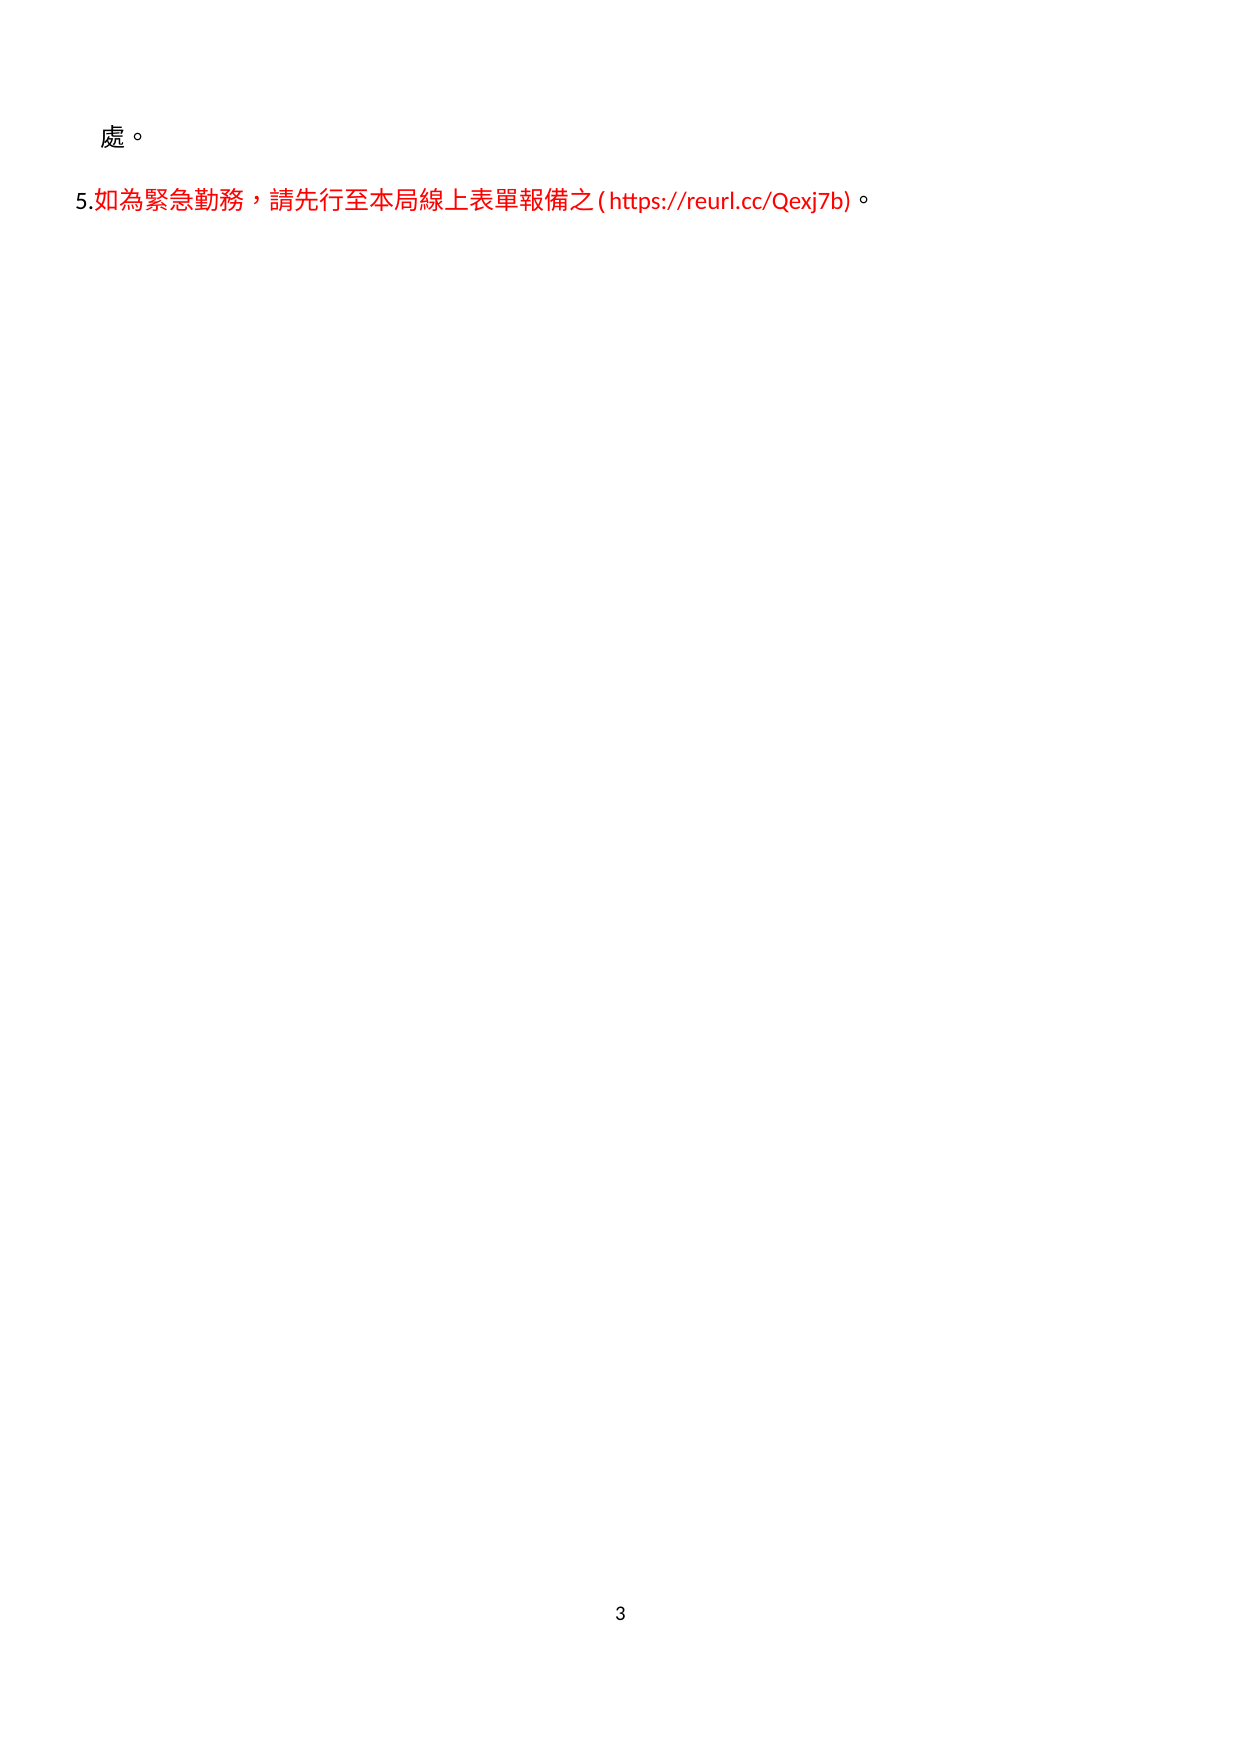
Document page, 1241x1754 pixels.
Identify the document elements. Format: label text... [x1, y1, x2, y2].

list 另依衛生福利部110年5月4日衛部醫字第1101661628號函釋，如不符法定可跨縣市營運之規定，而有其他特殊醫療需求或不可抗力等情事，可先行函報本局申請，本局將依個案事實逕依權責認定；如未依規定報准即擅自跨區，將移送救護車機構營業所在地或行為地衛生主管機關裁處。 [75, 94, 1165, 157]
list 如為緊急勤務，請先行至本局線上表單報備之(https://reurl.cc/Qexj7b)。 [75, 157, 1165, 219]
